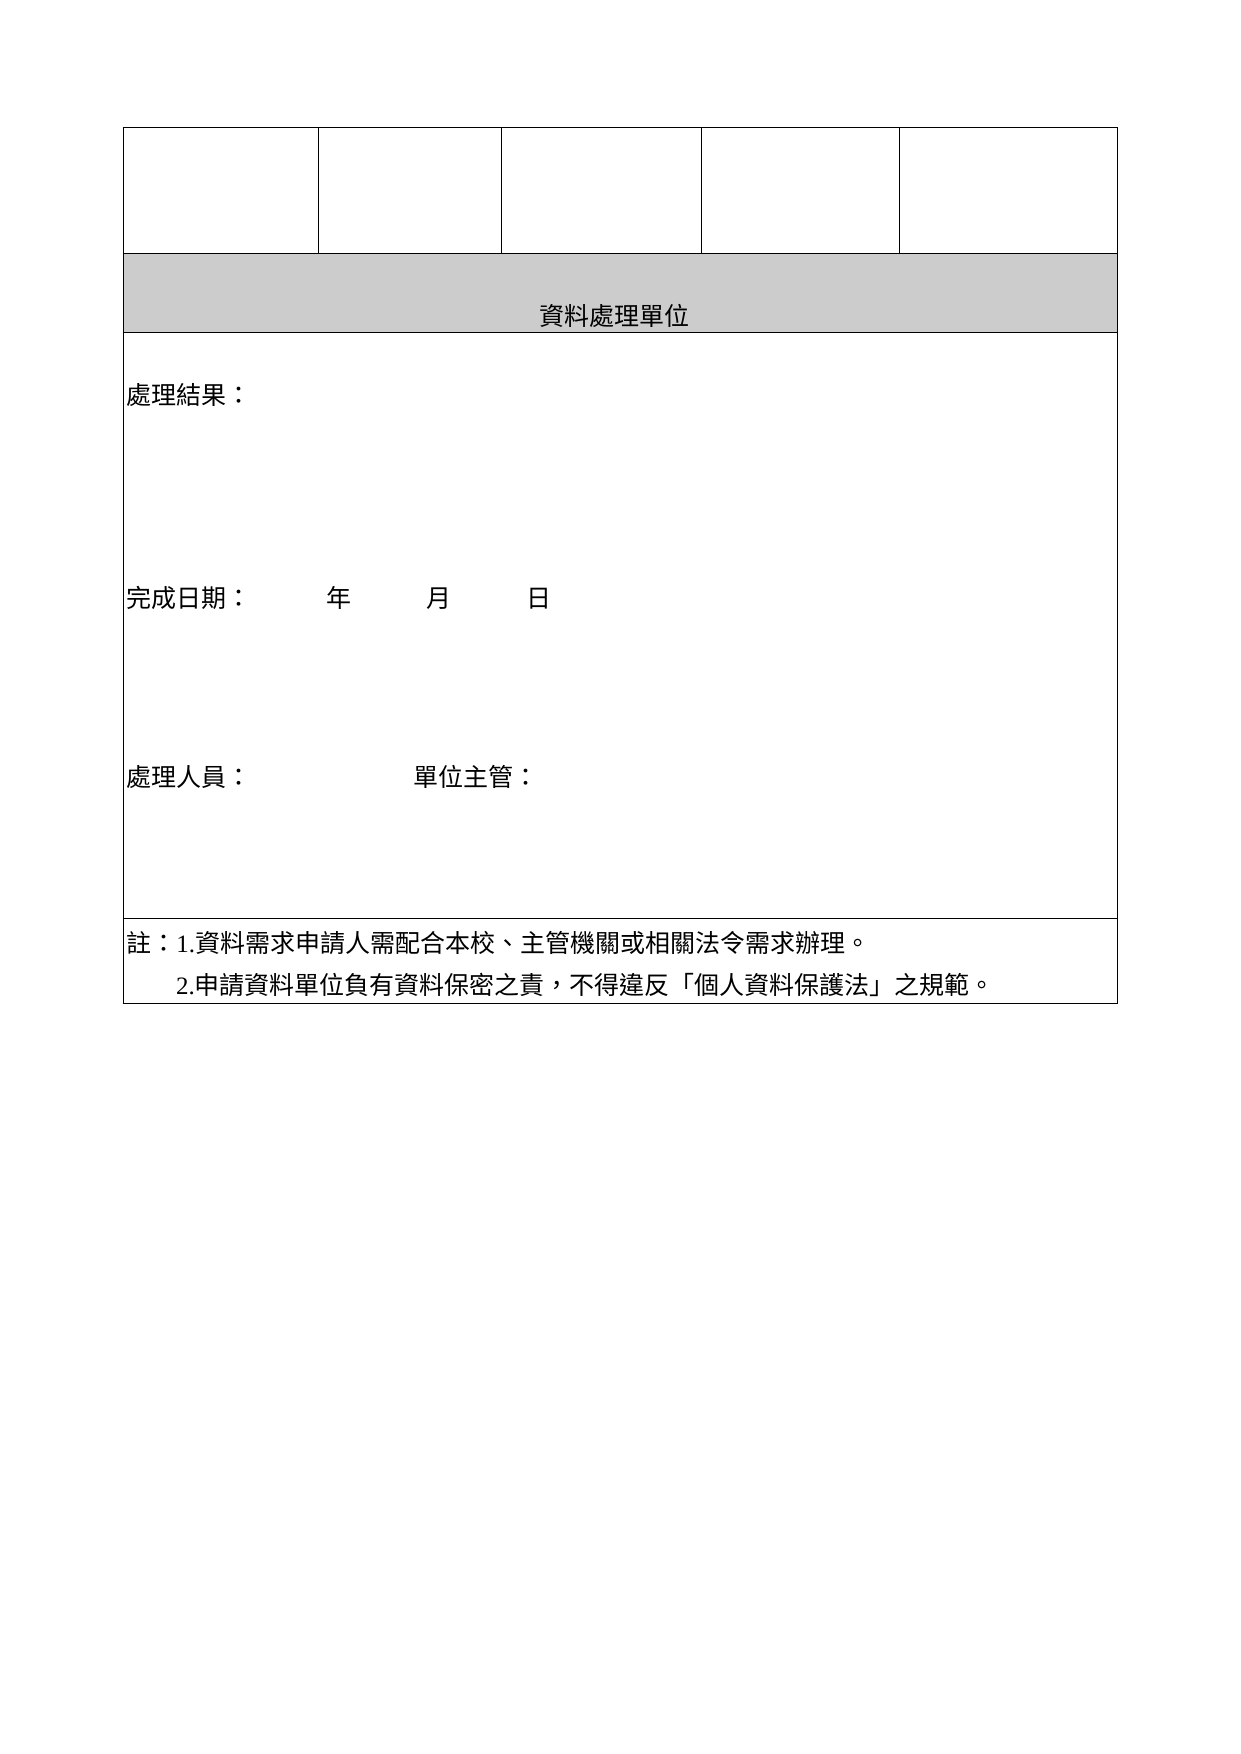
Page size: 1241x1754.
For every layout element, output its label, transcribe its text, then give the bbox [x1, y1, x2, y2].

table_cell [124, 128, 318, 253]
table_cell [702, 128, 899, 253]
table_cell 資料處理單位 [124, 254, 1117, 332]
table_cell [502, 128, 701, 253]
table_cell [319, 128, 501, 253]
table_cell [900, 128, 1117, 253]
table_cell 處理結果： 完成日期： 年 月 日 處理人員： 單位主管： [124, 333, 1117, 918]
table_cell 註：1.資料需求申請人需配合本校、主管機關或相關法令需求辦理。 2.申請資料單位負有資料保密之責，不得違反「個人資料保護法」之規範。 [124, 919, 1117, 1003]
